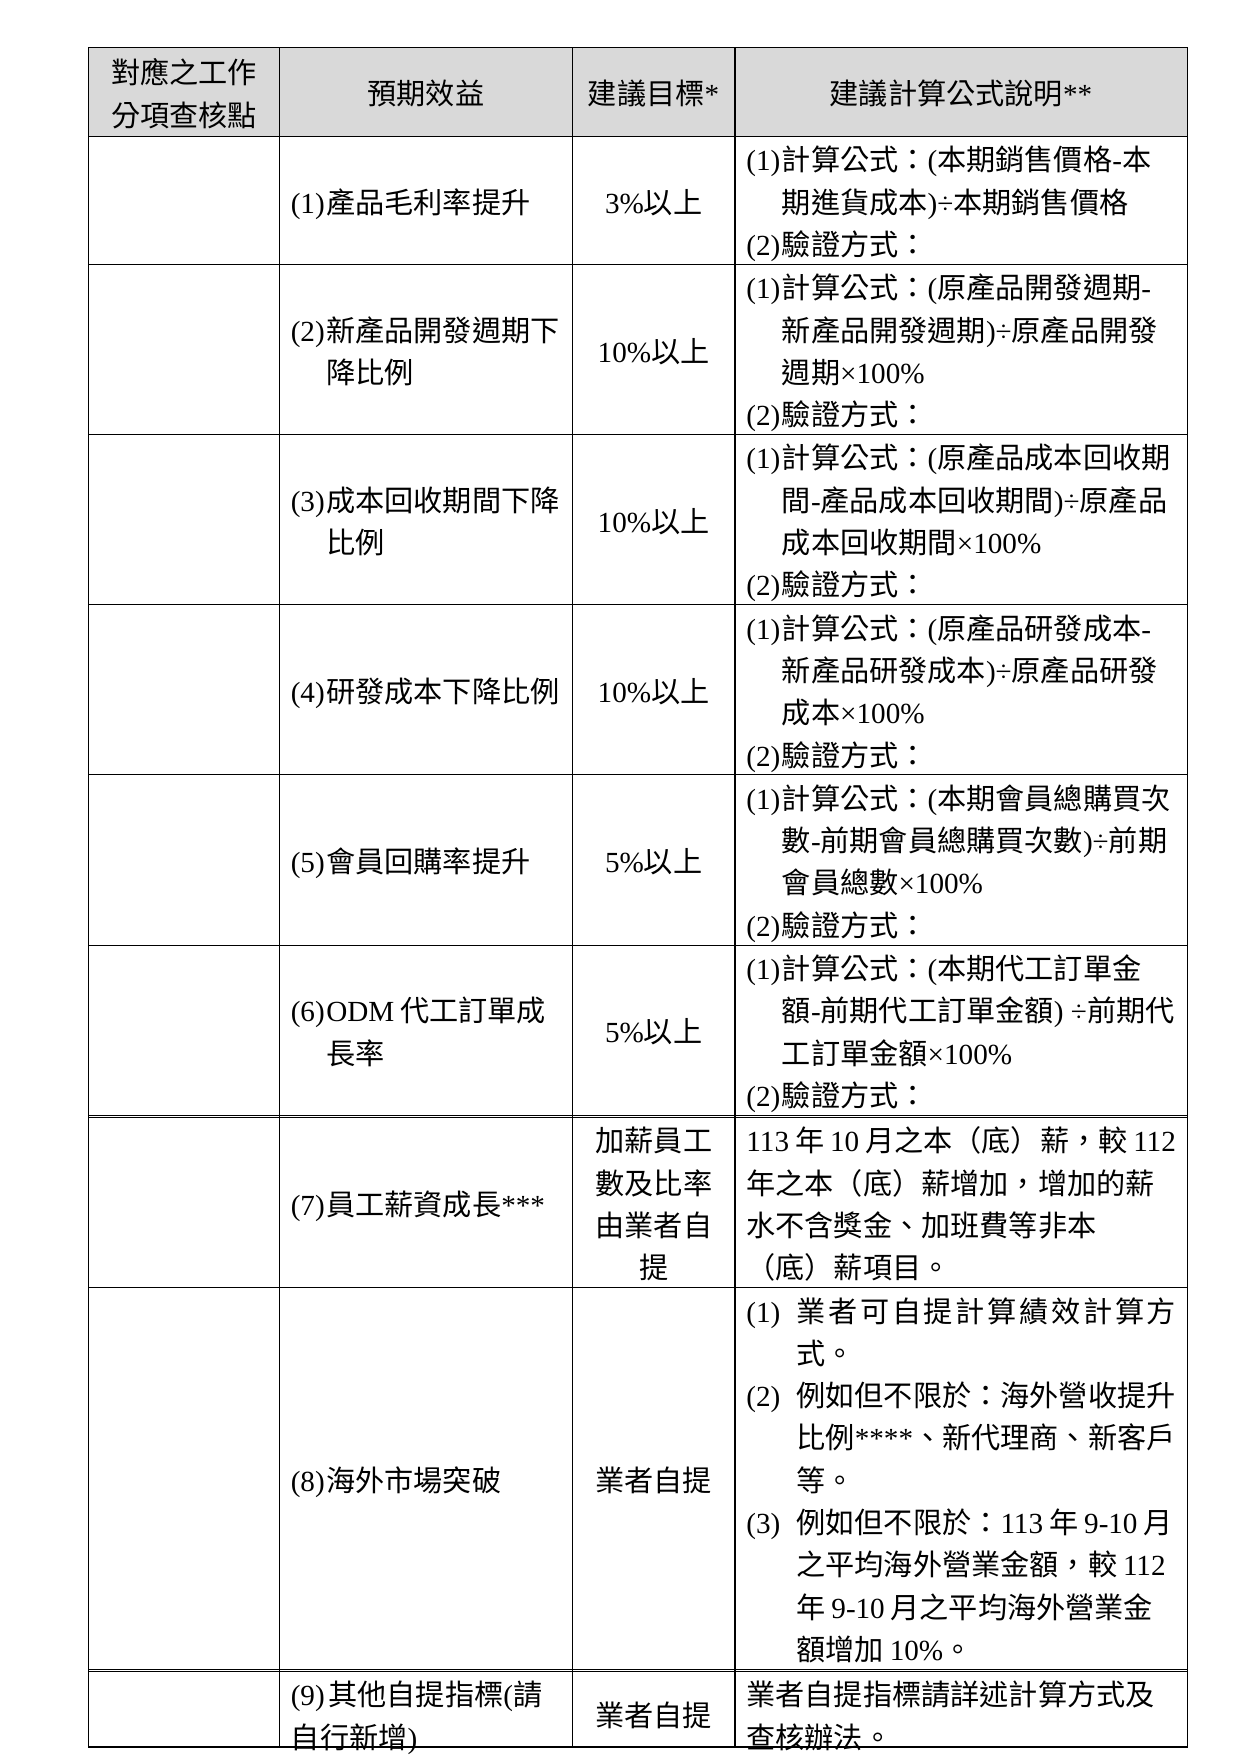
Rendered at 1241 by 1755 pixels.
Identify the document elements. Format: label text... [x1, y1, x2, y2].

table_cell 產品毛利率提升 [280, 137, 572, 264]
table_cell ODM代工訂單成長率 [280, 946, 572, 1115]
table_cell 113年10月之本（底）薪，較112年之本（底）薪增加，增加的薪水不含獎金、加班費等非本（底）薪項目。 [736, 1118, 1187, 1287]
table_cell 會員回購率提升 [280, 775, 572, 944]
table_cell [89, 605, 279, 774]
table_cell 員工薪資成長*** [280, 1118, 572, 1287]
table_cell 計算公式：(本期會員總購買次數-前期會員總購買次數)÷前期會員總數×100% 驗證方式： [736, 775, 1187, 944]
table_cell [89, 1672, 279, 1746]
table_cell 10%以上 [573, 605, 734, 774]
table_header 對應之工作 分項查核點 [89, 48, 279, 136]
table_cell 5%以上 [573, 946, 734, 1115]
table_cell 10%以上 [573, 435, 734, 604]
table_cell 計算公式：(原產品研發成本-新產品研發成本)÷原產品研發成本×100% 驗證方式： [736, 605, 1187, 774]
table_cell 新產品開發週期下降比例 [280, 265, 572, 434]
table_cell [89, 137, 279, 264]
table_cell 其他自提指標(請自行新增) [280, 1672, 572, 1746]
table_cell [89, 1118, 279, 1287]
table_cell [89, 265, 279, 434]
table_cell [89, 946, 279, 1115]
table_cell 海外市場突破 [280, 1288, 572, 1669]
table_cell 3%以上 [573, 137, 734, 264]
table_cell 業者自提 [573, 1288, 734, 1669]
table_cell 5%以上 [573, 775, 734, 944]
table_header 建議計算公式說明** [736, 48, 1187, 136]
table_cell 計算公式：(本期銷售價格-本期進貨成本)÷本期銷售價格 驗證方式： [736, 137, 1187, 264]
table_cell 計算公式：(原產品成本回收期間-產品成本回收期間)÷原產品成本回收期間×100% 驗證方式： [736, 435, 1187, 604]
table_cell [89, 1288, 279, 1669]
table_header 預期效益 [280, 48, 572, 136]
table_cell 計算公式：(原產品開發週期-新產品開發週期)÷原產品開發週期×100% 驗證方式： [736, 265, 1187, 434]
table_cell 10%以上 [573, 265, 734, 434]
table_cell [89, 435, 279, 604]
table_cell 成本回收期間下降比例 [280, 435, 572, 604]
table_cell 計算公式：(本期代工訂單金額-前期代工訂單金額) ÷前期代工訂單金額×100% 驗證方式： [736, 946, 1187, 1115]
table_cell 研發成本下降比例 [280, 605, 572, 774]
table_header 建議目標* [573, 48, 734, 136]
table_cell [89, 775, 279, 944]
table_cell 業者可自提計算績效計算方式。 例如但不限於：海外營收提升比例****、新代理商、新客戶等。 例如但不限於：113年9-10月之平均海外營業金額，較112年9-10月之平均海外營業金額增加10%。 [736, 1288, 1187, 1669]
table_cell 業者自提指標請詳述計算方式及查核辦法。 [736, 1672, 1187, 1746]
table_cell 加薪員工數及比率由業者自提 [573, 1118, 734, 1287]
table_cell 業者自提 [573, 1672, 734, 1746]
